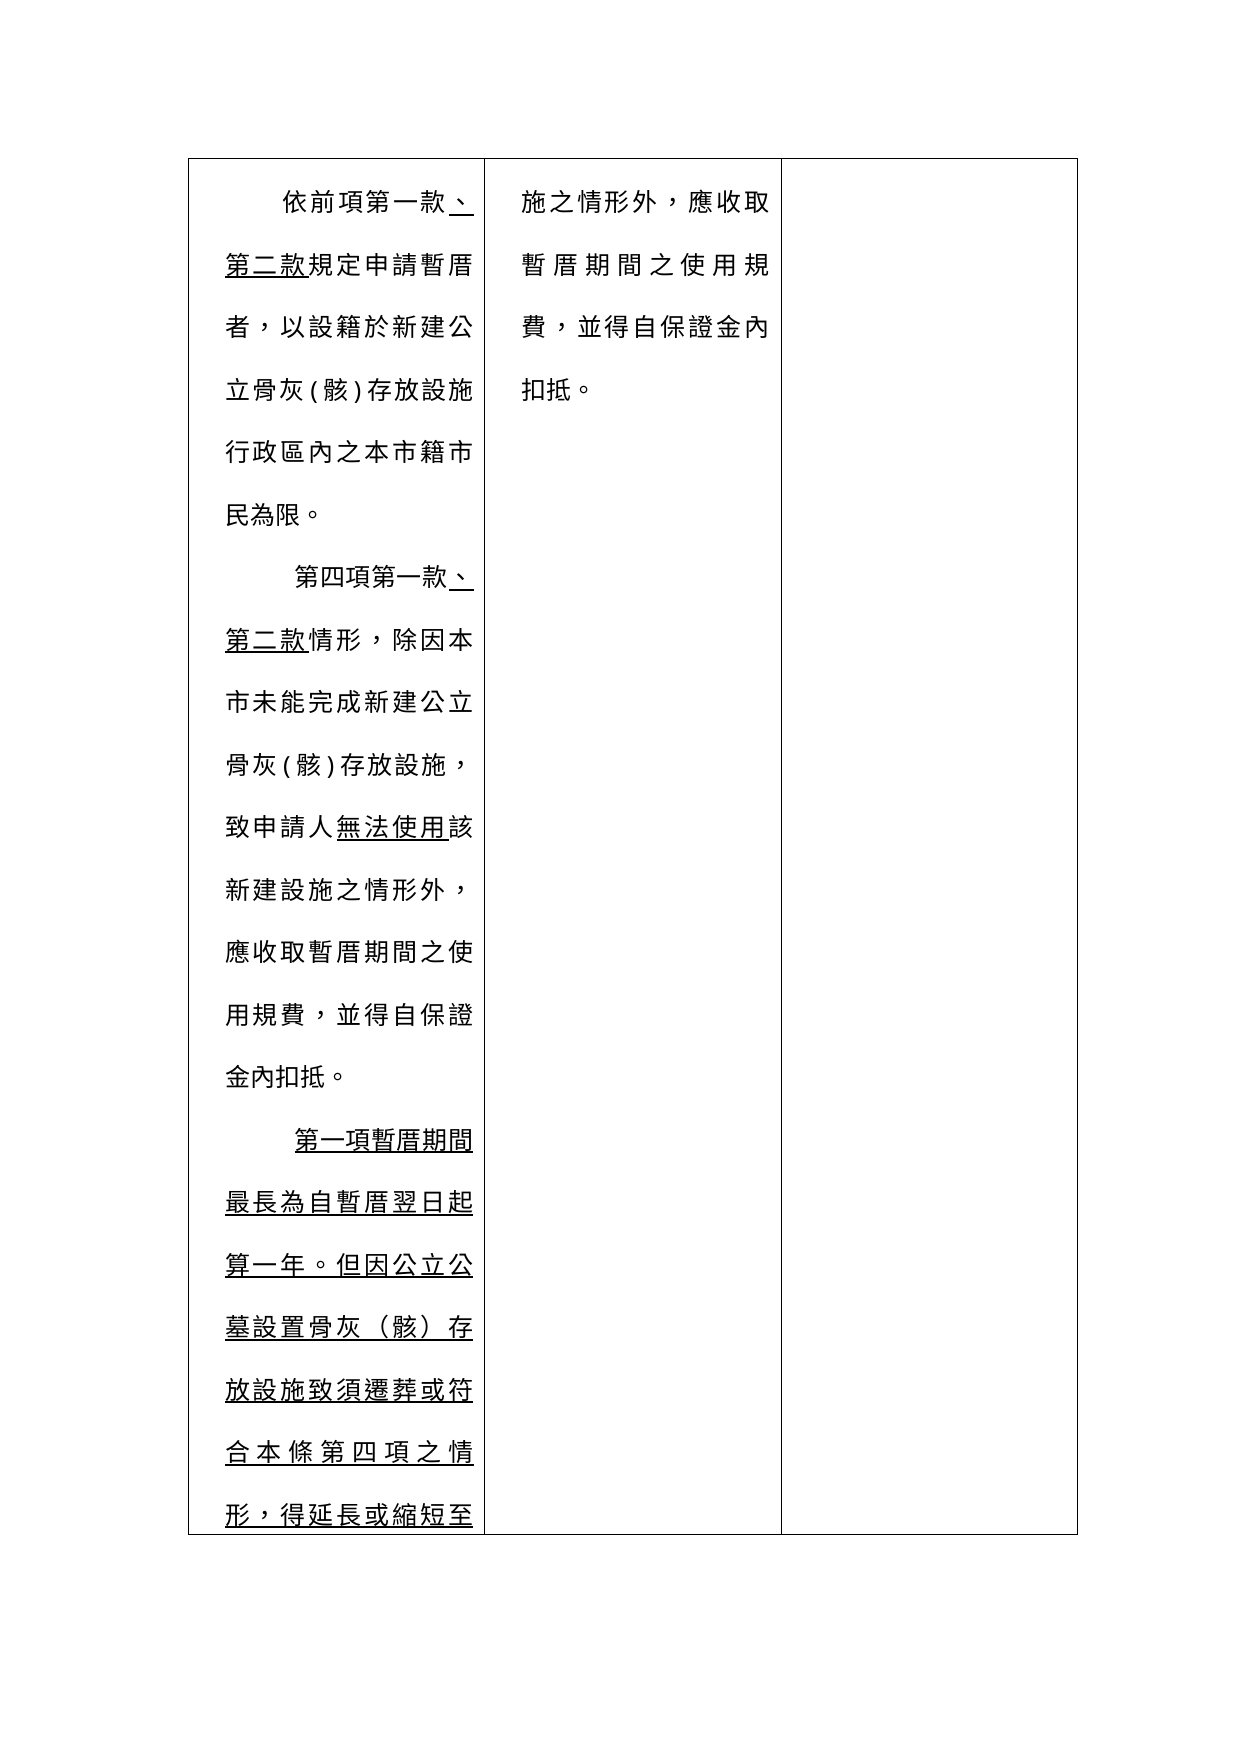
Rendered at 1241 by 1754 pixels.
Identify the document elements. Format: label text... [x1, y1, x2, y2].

table_cell [782, 159, 1077, 1534]
table_cell 依前項第一款、第二款規定申請暫厝者，以設籍於新建公立骨灰(骸)存放設施行政區內之本市籍市民為限。 第四項第一款、第二款情形，除因本市未能完成新建公立骨灰(骸)存放設施，致申請人無法使用該新建設施之情形外，應收取暫厝期間之使用規費，並得自保證金內扣抵。 第一項暫厝期間最長為自暫厝翌日起算一年。但因公立公墓設置骨灰（骸）存放設施致須遷葬或符合本條第四項之情形，得延長或縮短至 [189, 159, 484, 1534]
table_cell 施之情形外，應收取暫厝期間之使用規費，並得自保證金內扣抵。 [485, 159, 781, 1534]
